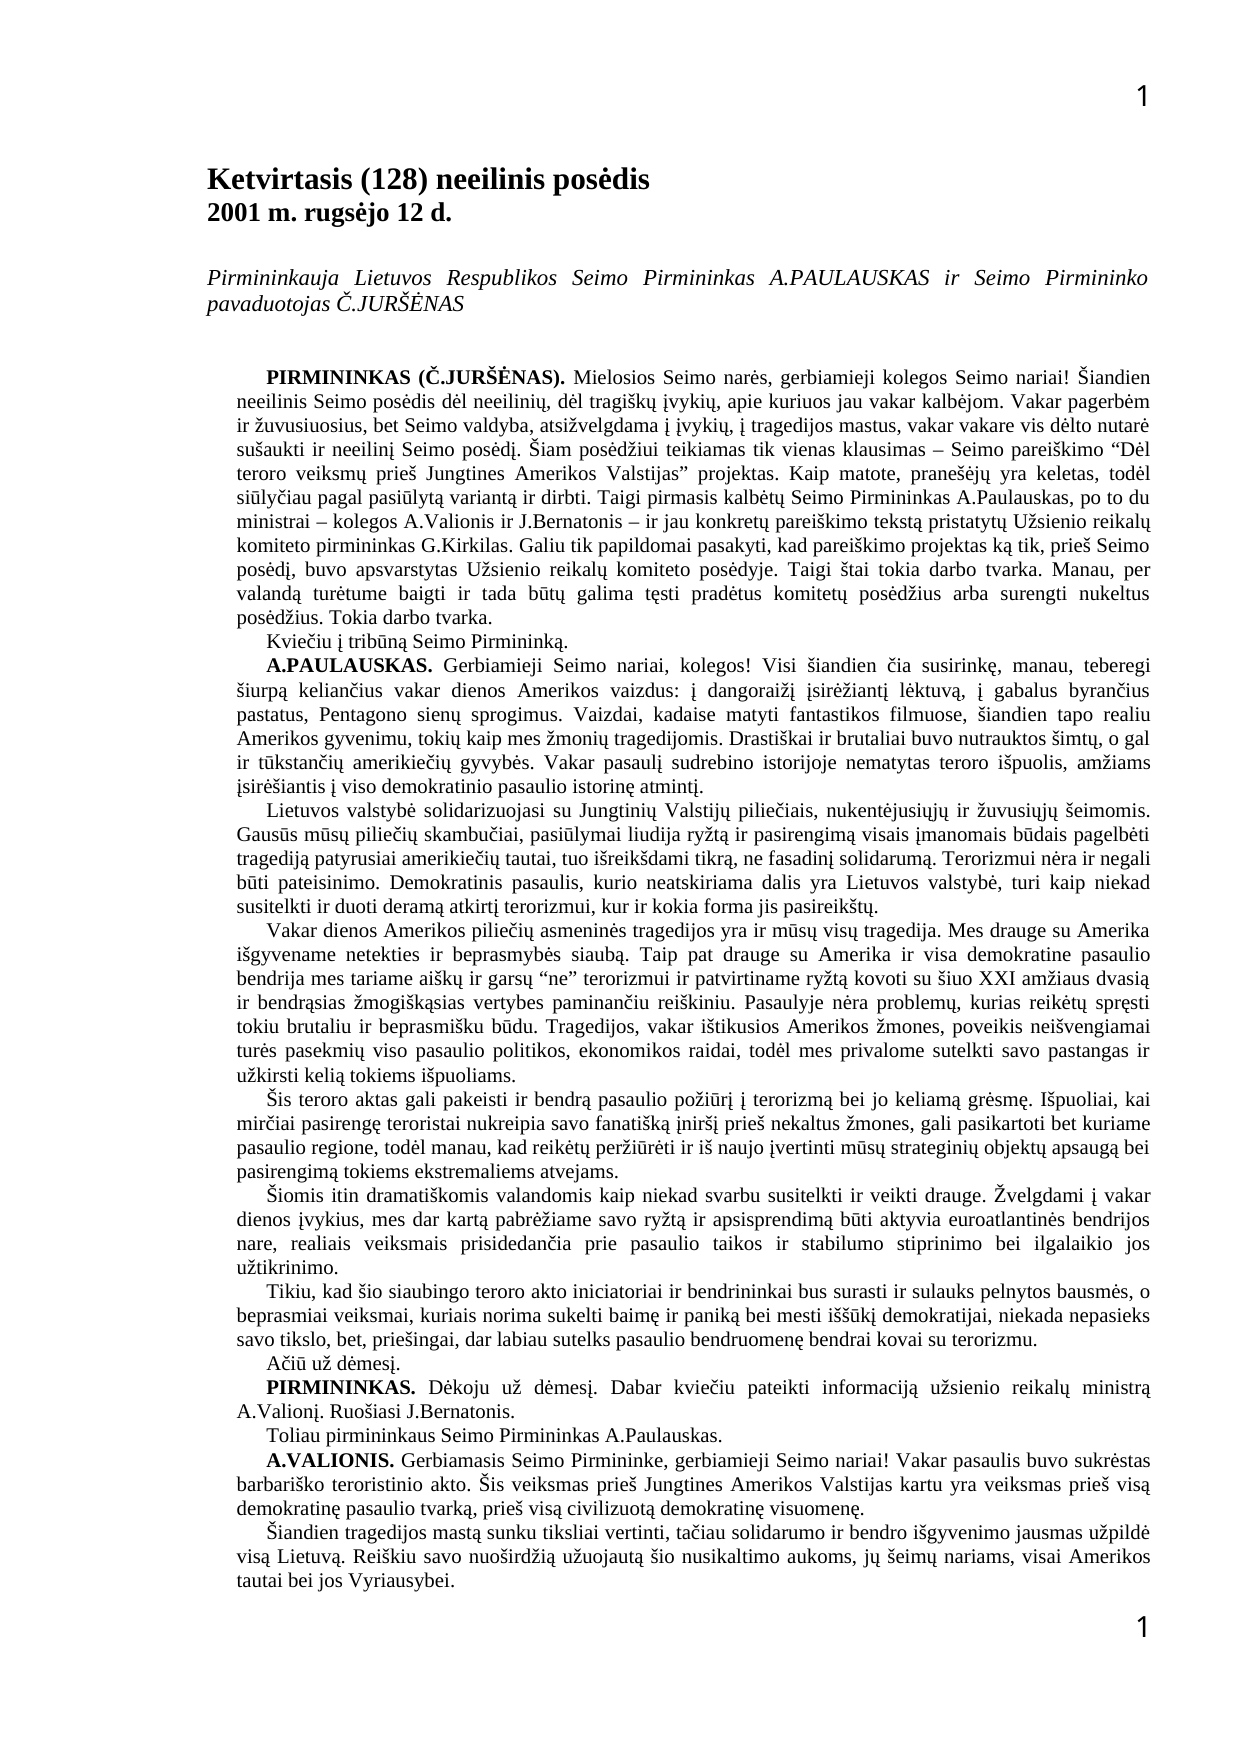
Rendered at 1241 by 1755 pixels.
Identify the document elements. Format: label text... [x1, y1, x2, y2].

text Šis teroro aktas gali pakeisti ir bendrą pasaulio požiūrį į terorizmą bei jo keliamą grėsmę. Išpuoliai, kai mirčiai pasirengę teroristai nukreipia savo fanatišką įniršį prieš nekaltus žmones, gali pasikartoti bet kuriame pasaulio regione, todėl manau, kad reikėtų peržiūrėti ir iš naujo įvertinti mūsų strateginių objektų apsaugą bei pasirengimą tokiems ekstremaliems atvejams. [236, 1087, 1152, 1183]
text Kviečiu į tribūną Seimo Pirmininką. [236, 629, 1152, 653]
text Ketvirtasis (128) neeilinis posėdis 2001 m. rugsėjo 12 d. [207, 160, 1152, 227]
text Vakar dienos Amerikos piliečių asmeninės tragedijos yra ir mūsų visų tragedija. Mes drauge su Amerika išgyvename netekties ir beprasmybės siaubą. Taip pat drauge su Amerika ir visa demokratine pasaulio bendrija mes tariame aiškų ir garsų “ne” terorizmui ir patvirtiname ryžtą kovoti su šiuo XXI amžiaus dvasią ir bendrąsias žmogiškąsias vertybes paminančiu reiškiniu. Pasaulyje nėra problemų, kurias reikėtų spręsti tokiu brutaliu ir beprasmišku būdu. Tragedijos, vakar ištikusios Amerikos žmones, poveikis neišvengiamai turės pasekmių viso pasaulio politikos, ekonomikos raidai, todėl mes privalome sutelkti savo pastangas ir užkirsti kelią tokiems išpuoliams. [236, 918, 1152, 1087]
text Toliau pirmininkaus Seimo Pirmininkas A.Paulauskas. [236, 1423, 1152, 1447]
text Šiandien tragedijos mastą sunku tiksliai vertinti, tačiau solidarumo ir bendro išgyvenimo jausmas užpildė visą Lietuvą. Reiškiu savo nuoširdžią užuojautą šio nusikaltimo aukoms, jų šeimų nariams, visai Amerikos tautai bei jos Vyriausybei. [236, 1520, 1152, 1592]
text Lietuvos valstybė solidarizuojasi su Jungtinių Valstijų piliečiais, nukentėjusiųjų ir žuvusiųjų šeimomis. Gausūs mūsų piliečių skambučiai, pasiūlymai liudija ryžtą ir pasirengimą visais įmanomais būdais pagelbėti tragediją patyrusiai amerikiečių tautai, tuo išreikšdami tikrą, ne fasadinį solidarumą. Terorizmui nėra ir negali būti pateisinimo. Demokratinis pasaulis, kurio neatskiriama dalis yra Lietuvos valstybė, turi kaip niekad susitelkti ir duoti deramą atkirtį terorizmui, kur ir kokia forma jis pasireikštų. [236, 798, 1152, 918]
text Tikiu, kad šio siaubingo teroro akto iniciatoriai ir bendrininkai bus surasti ir sulauks pelnytos bausmės, o beprasmiai veiksmai, kuriais norima sukelti baimę ir paniką bei mesti iššūkį demokratijai, niekada nepasieks savo tikslo, bet, priešingai, dar labiau sutelks pasaulio bendruomenę bendrai kovai su terorizmu. [236, 1279, 1152, 1351]
text A.Valionis. Gerbiamasis Seimo Pirmininke, gerbiamieji Seimo nariai! Vakar pasaulis buvo sukrėstas barbariško teroristinio akto. Šis veiksmas prieš Jungtines Amerikos Valstijas kartu yra veiksmas prieš visą demokratinę pasaulio tvarką, prieš visą civilizuotą demokratinę visuomenę. [236, 1447, 1152, 1520]
text Pirmininkauja Lietuvos Respublikos Seimo Pirmininkas A.PAULAUSKAS ir Seimo Pirmininko pavaduotojas Č.JURŠĖNAS [207, 264, 1152, 317]
text A.PAULAUSKAS. Gerbiamieji Seimo nariai, kolegos! Visi šiandien čia susirinkę, manau, teberegi šiurpą keliančius vakar dienos Amerikos vaizdus: į dangoraižį įsirėžiantį lėktuvą, į gabalus byrančius pastatus, Pentagono sienų sprogimus. Vaizdai, kadaise matyti fantastikos filmuose, šiandien tapo realiu Amerikos gyvenimu, tokių kaip mes žmonių tragedijomis. Drastiškai ir brutaliai buvo nutrauktos šimtų, o gal ir tūkstančių amerikiečių gyvybės. Vakar pasaulį sudrebino istorijoje nematytas teroro išpuolis, amžiams įsirėšiantis į viso demokratinio pasaulio istorinę atmintį. [236, 653, 1152, 798]
text PIRMININKAS. Dėkoju už dėmesį. Dabar kviečiu pateikti informaciją užsienio reikalų ministrą A.Valionį. Ruošiasi J.Bernatonis. [236, 1375, 1152, 1423]
text Šiomis itin dramatiškomis valandomis kaip niekad svarbu susitelkti ir veikti drauge. Žvelgdami į vakar dienos įvykius, mes dar kartą pabrėžiame savo ryžtą ir apsisprendimą būti aktyvia euroatlantinės bendrijos nare, realiais veiksmais prisidedančia prie pasaulio taikos ir stabilumo stiprinimo bei ilgalaikio jos užtikrinimo. [236, 1183, 1152, 1279]
text Ačiū už dėmesį. [236, 1351, 1152, 1375]
text PIRMININKAS (Č.JURŠĖNAS). Mielosios Seimo narės, gerbiamieji kolegos Seimo nariai! Šiandien neeilinis Seimo posėdis dėl neeilinių, dėl tragiškų įvykių, apie kuriuos jau vakar kalbėjom. Vakar pagerbėm ir žuvusiuosius, bet Seimo valdyba, atsižvelgdama į įvykių, į tragedijos mastus, vakar vakare vis dėlto nutarė sušaukti ir neeilinį Seimo posėdį. Šiam posėdžiui teikiamas tik vienas klausimas – Seimo pareiškimo “Dėl teroro veiksmų prieš Jungtines Amerikos Valstijas” projektas. Kaip matote, pranešėjų yra keletas, todėl siūlyčiau pagal pasiūlytą variantą ir dirbti. Taigi pirmasis kalbėtų Seimo Pirmininkas A.Paulauskas, po to du ministrai – kolegos A.Valionis ir J.Bernatonis – ir jau konkretų pareiškimo tekstą pristatytų Užsienio reikalų komiteto pirmininkas G.Kirkilas. Galiu tik papildomai pasakyti, kad pareiškimo projektas ką tik, prieš Seimo posėdį, buvo apsvarstytas Užsienio reikalų komiteto posėdyje. Taigi štai tokia darbo tvarka. Manau, per valandą turėtume baigti ir tada būtų galima tęsti pradėtus komitetų posėdžius arba surengti nukeltus posėdžius. Tokia darbo tvarka. [236, 365, 1152, 629]
